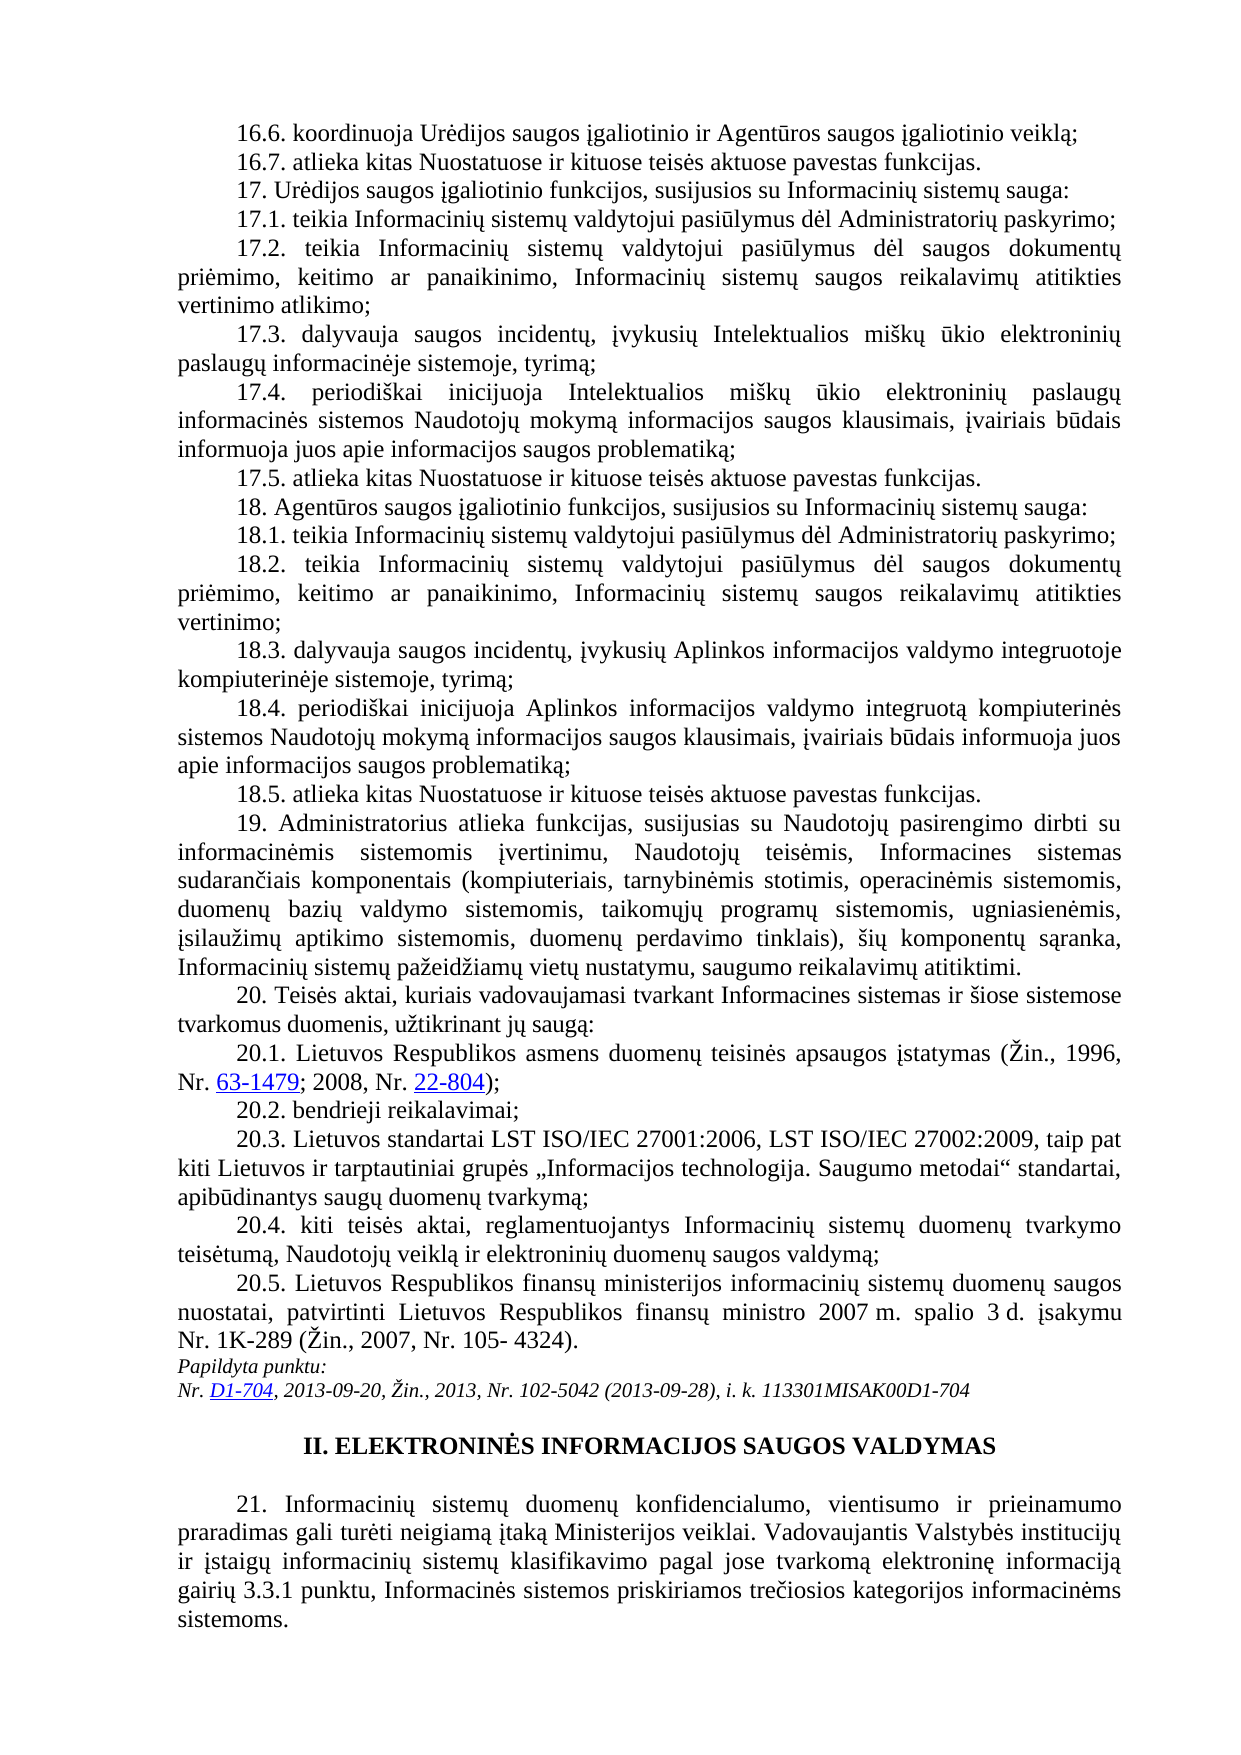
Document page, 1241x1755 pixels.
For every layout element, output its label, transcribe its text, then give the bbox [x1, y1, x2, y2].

text 20.5. Lietuvos Respublikos finansų ministerijos informacinių sistemų duomenų saugos nuostatai, patvirtinti Lietuvos Respublikos finansų ministro 2007 m. spalio 3 d. įsakymu Nr. 1K-289 (Žin., 2007, Nr. 105- 4324). [177, 1268, 1122, 1354]
text 16.7. atlieka kitas Nuostatuose ir kituose teisės aktuose pavestas funkcijas. [177, 147, 1122, 176]
text 17.4. periodiškai inicijuoja Intelektualios miškų ūkio elektroninių paslaugų informacinės sistemos Naudotojų mokymą informacijos saugos klausimais, įvairiais būdais informuoja juos apie informacijos saugos problematiką; [177, 377, 1122, 463]
text Nr. D1-704, 2013-09-20, Žin., 2013, Nr. 102-5042 (2013-09-28), i. k. 113301MISAK00D1-704 [177, 1378, 1122, 1402]
text 20.3. Lietuvos standartai LST ISO/IEC 27001:2006, LST ISO/IEC 27002:2009, taip pat kiti Lietuvos ir tarptautiniai grupės „Informacijos technologija. Saugumo metodai“ standartai, apibūdinantys saugų duomenų tvarkymą; [177, 1124, 1122, 1211]
text 20.4. kiti teisės aktai, reglamentuojantys Informacinių sistemų duomenų tvarkymo teisėtumą, Naudotojų veiklą ir elektroninių duomenų saugos valdymą; [177, 1211, 1122, 1268]
text 18.4. periodiškai inicijuoja Aplinkos informacijos valdymo integruotą kompiuterinės sistemos Naudotojų mokymą informacijos saugos klausimais, įvairiais būdais informuoja juos apie informacijos saugos problematiką; [177, 693, 1122, 779]
text 18.5. atlieka kitas Nuostatuose ir kituose teisės aktuose pavestas funkcijas. [177, 779, 1122, 808]
text Papildyta punktu: [177, 1354, 1122, 1378]
text 17.5. atlieka kitas Nuostatuose ir kituose teisės aktuose pavestas funkcijas. [177, 463, 1122, 492]
text 17.1. teikia Informacinių sistemų valdytojui pasiūlymus dėl Administratorių paskyrimo; [177, 204, 1122, 233]
text 18.3. dalyvauja saugos incidentų, įvykusių Aplinkos informacijos valdymo integruotoje kompiuterinėje sistemoje, tyrimą; [177, 636, 1122, 693]
text II. ELEKTRONINĖS INFORMACIJOS SAUGOS VALDYMAS [177, 1431, 1122, 1460]
text 17. Urėdijos saugos įgaliotinio funkcijos, susijusios su Informacinių sistemų sauga: [177, 176, 1122, 204]
text 20.1. Lietuvos Respublikos asmens duomenų teisinės apsaugos įstatymas (Žin., 1996, Nr. 63-1479; 2008, Nr. 22-804); [177, 1038, 1122, 1096]
text 18.2. teikia Informacinių sistemų valdytojui pasiūlymus dėl saugos dokumentų priėmimo, keitimo ar panaikinimo, Informacinių sistemų saugos reikalavimų atitikties vertinimo; [177, 549, 1122, 636]
text 18.1. teikia Informacinių sistemų valdytojui pasiūlymus dėl Administratorių paskyrimo; [177, 521, 1122, 549]
text 17.2. teikia Informacinių sistemų valdytojui pasiūlymus dėl saugos dokumentų priėmimo, keitimo ar panaikinimo, Informacinių sistemų saugos reikalavimų atitikties vertinimo atlikimo; [177, 233, 1122, 319]
text 17.3. dalyvauja saugos incidentų, įvykusių Intelektualios miškų ūkio elektroninių paslaugų informacinėje sistemoje, tyrimą; [177, 319, 1122, 377]
text 19. Administratorius atlieka funkcijas, susijusias su Naudotojų pasirengimo dirbti su informacinėmis sistemomis įvertinimu, Naudotojų teisėmis, Informacines sistemas sudarančiais komponentais (kompiuteriais, tarnybinėmis stotimis, operacinėmis sistemomis, duomenų bazių valdymo sistemomis, taikomųjų programų sistemomis, ugniasienėmis, įsilaužimų aptikimo sistemomis, duomenų perdavimo tinklais), šių komponentų sąranka, Informacinių sistemų pažeidžiamų vietų nustatymu, saugumo reikalavimų atitiktimi. [177, 808, 1122, 981]
text 21. Informacinių sistemų duomenų konfidencialumo, vientisumo ir prieinamumo praradimas gali turėti neigiamą įtaką Ministerijos veiklai. Vadovaujantis Valstybės institucijų ir įstaigų informacinių sistemų klasifikavimo pagal jose tvarkomą elektroninę informaciją gairių 3.3.1 punktu, Informacinės sistemos priskiriamos trečiosios kategorijos informacinėms sistemoms. [177, 1489, 1122, 1632]
text 20.2. bendrieji reikalavimai; [177, 1096, 1122, 1124]
text 18. Agentūros saugos įgaliotinio funkcijos, susijusios su Informacinių sistemų sauga: [177, 492, 1122, 521]
text 20. Teisės aktai, kuriais vadovaujamasi tvarkant Informacines sistemas ir šiose sistemose tvarkomus duomenis, užtikrinant jų saugą: [177, 981, 1122, 1038]
text 16.6. koordinuoja Urėdijos saugos įgaliotinio ir Agentūros saugos įgaliotinio veiklą; [177, 118, 1122, 147]
